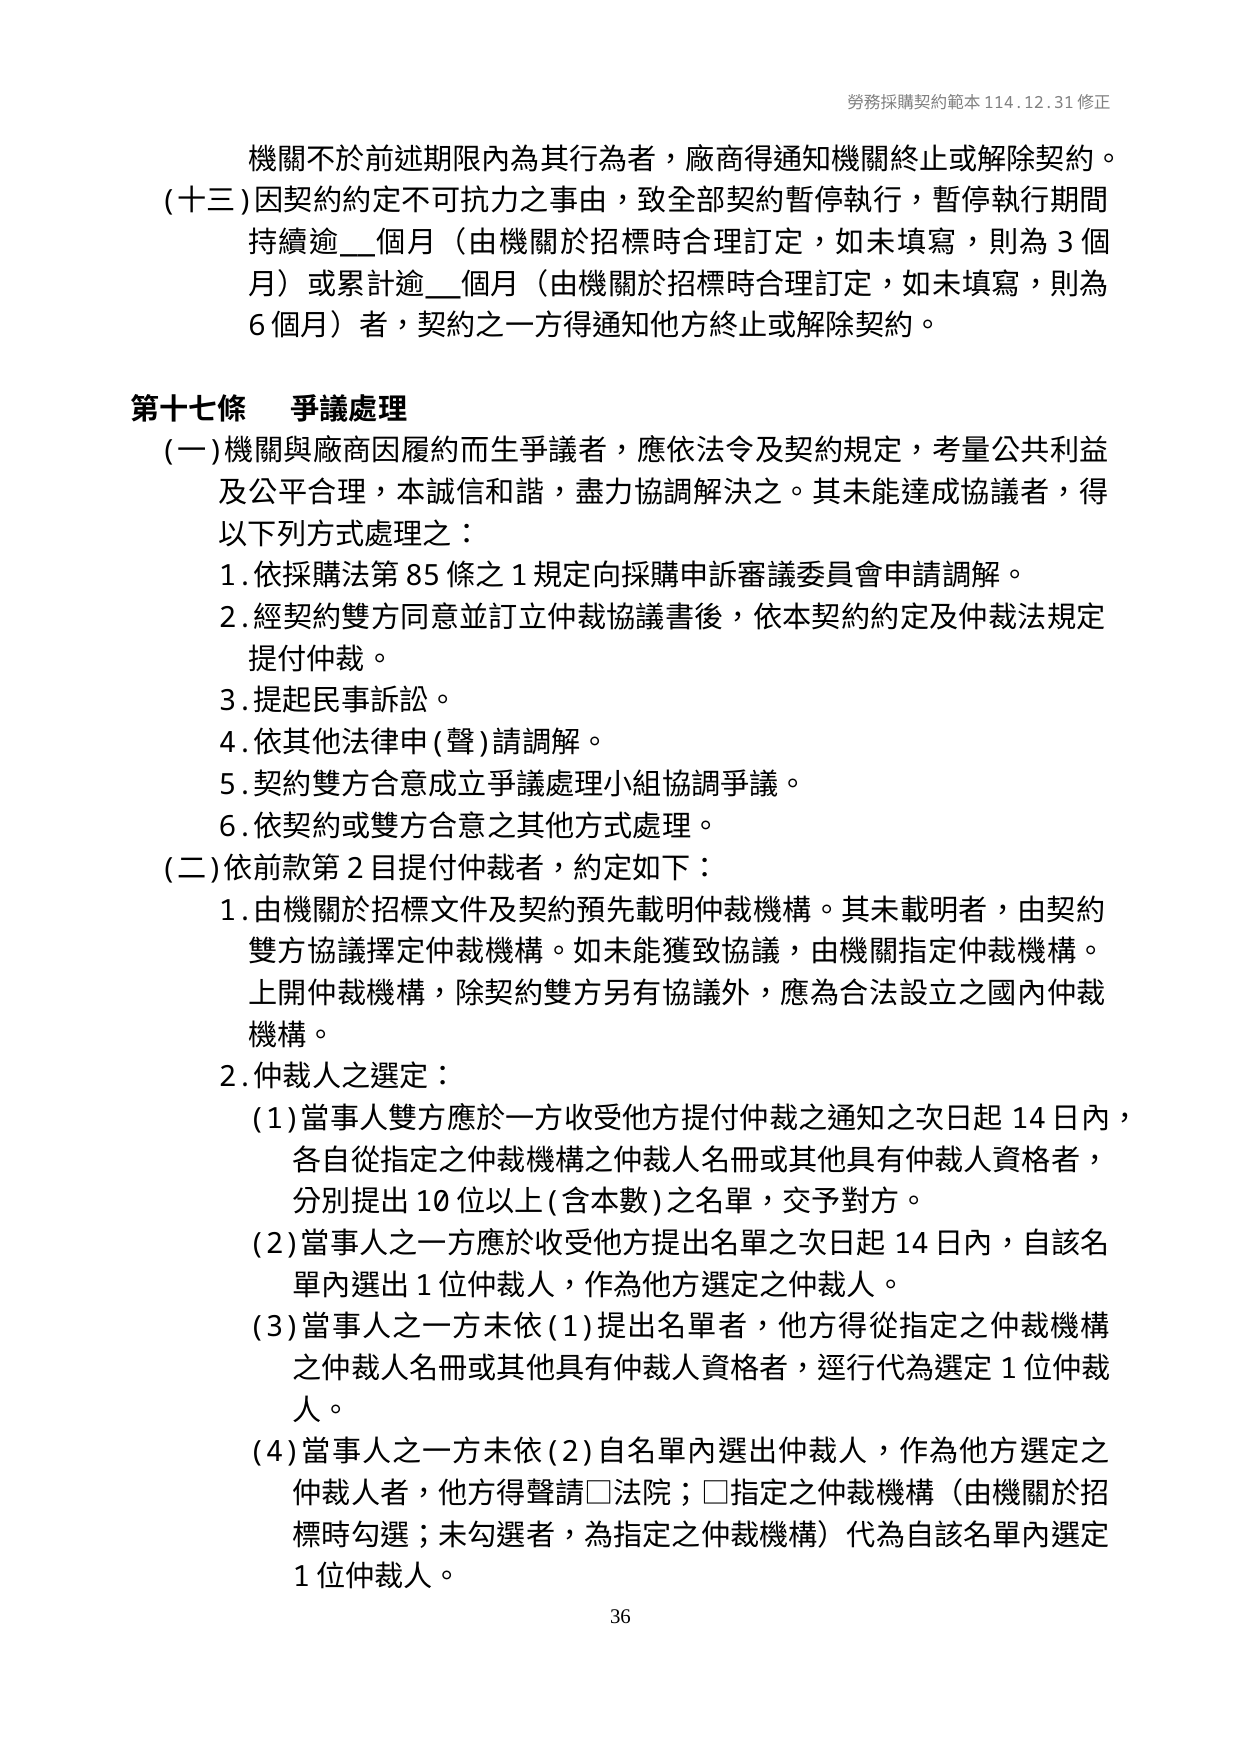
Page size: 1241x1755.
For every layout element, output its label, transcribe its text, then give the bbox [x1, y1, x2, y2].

text 1.由機關於招標文件及契約預先載明仲裁機構。其未載明者，由契約雙方協議擇定仲裁機構。如未能獲致協議，由機關指定仲裁機構。上開仲裁機構，除契約雙方另有協議外，應為合法設立之國內仲裁機構。 [218, 887, 1108, 1053]
text (2)當事人之一方應於收受他方提出名單之次日起14日內，自該名單內選出1位仲裁人，作為他方選定之仲裁人。 [248, 1220, 1110, 1303]
text (十二)除契約另有約定外，履行契約需機關之行為始能完成，因可歸責於機關之事由而機關不為其行為時，廠商得定相當期限催告機關為之。機關不於前述期限內為其行為者，廠商得通知機關終止或解除契約。 [159, 136, 1110, 177]
text 第十七條 爭議處理 [130, 386, 1110, 427]
text (3)當事人之一方未依(1)提出名單者，他方得從指定之仲裁機構之仲裁人名冊或其他具有仲裁人資格者，逕行代為選定1位仲裁人。 [248, 1303, 1110, 1428]
text 3.提起民事訴訟。 [218, 677, 1108, 719]
text (4)當事人之一方未依(2)自名單內選出仲裁人，作為他方選定之仲裁人者，他方得聲請□法院；□指定之仲裁機構（由機關於招標時勾選；未勾選者，為指定之仲裁機構）代為自該名單內選定1位仲裁人。 [248, 1428, 1110, 1595]
text (二)依前款第2目提付仲裁者，約定如下： [159, 845, 1110, 887]
text (一)機關與廠商因履約而生爭議者，應依法令及契約規定，考量公共利益及公平合理，本誠信和諧，盡力協調解決之。其未能達成協議者，得以下列方式處理之： [159, 427, 1110, 552]
text (1)當事人雙方應於一方收受他方提付仲裁之通知之次日起14日內，各自從指定之仲裁機構之仲裁人名冊或其他具有仲裁人資格者，分別提出10位以上(含本數)之名單，交予對方。 [248, 1095, 1110, 1220]
text 5.契約雙方合意成立爭議處理小組協調爭議。 [218, 761, 1110, 803]
text (十三)因契約約定不可抗力之事由，致全部契約暫停執行，暫停執行期間持續逾__個月（由機關於招標時合理訂定，如未填寫，則為3個月）或累計逾__個月（由機關於招標時合理訂定，如未填寫，則為6個月）者，契約之一方得通知他方終止或解除契約。 [159, 177, 1110, 344]
text 2.經契約雙方同意並訂立仲裁協議書後，依本契約約定及仲裁法規定提付仲裁。 [218, 594, 1108, 677]
text 2.仲裁人之選定： [218, 1053, 1108, 1095]
text 1.依採購法第85條之1規定向採購申訴審議委員會申請調解。 [218, 552, 1108, 594]
text 4.依其他法律申(聲)請調解。 [218, 719, 1108, 761]
text 6.依契約或雙方合意之其他方式處理。 [218, 803, 1108, 845]
